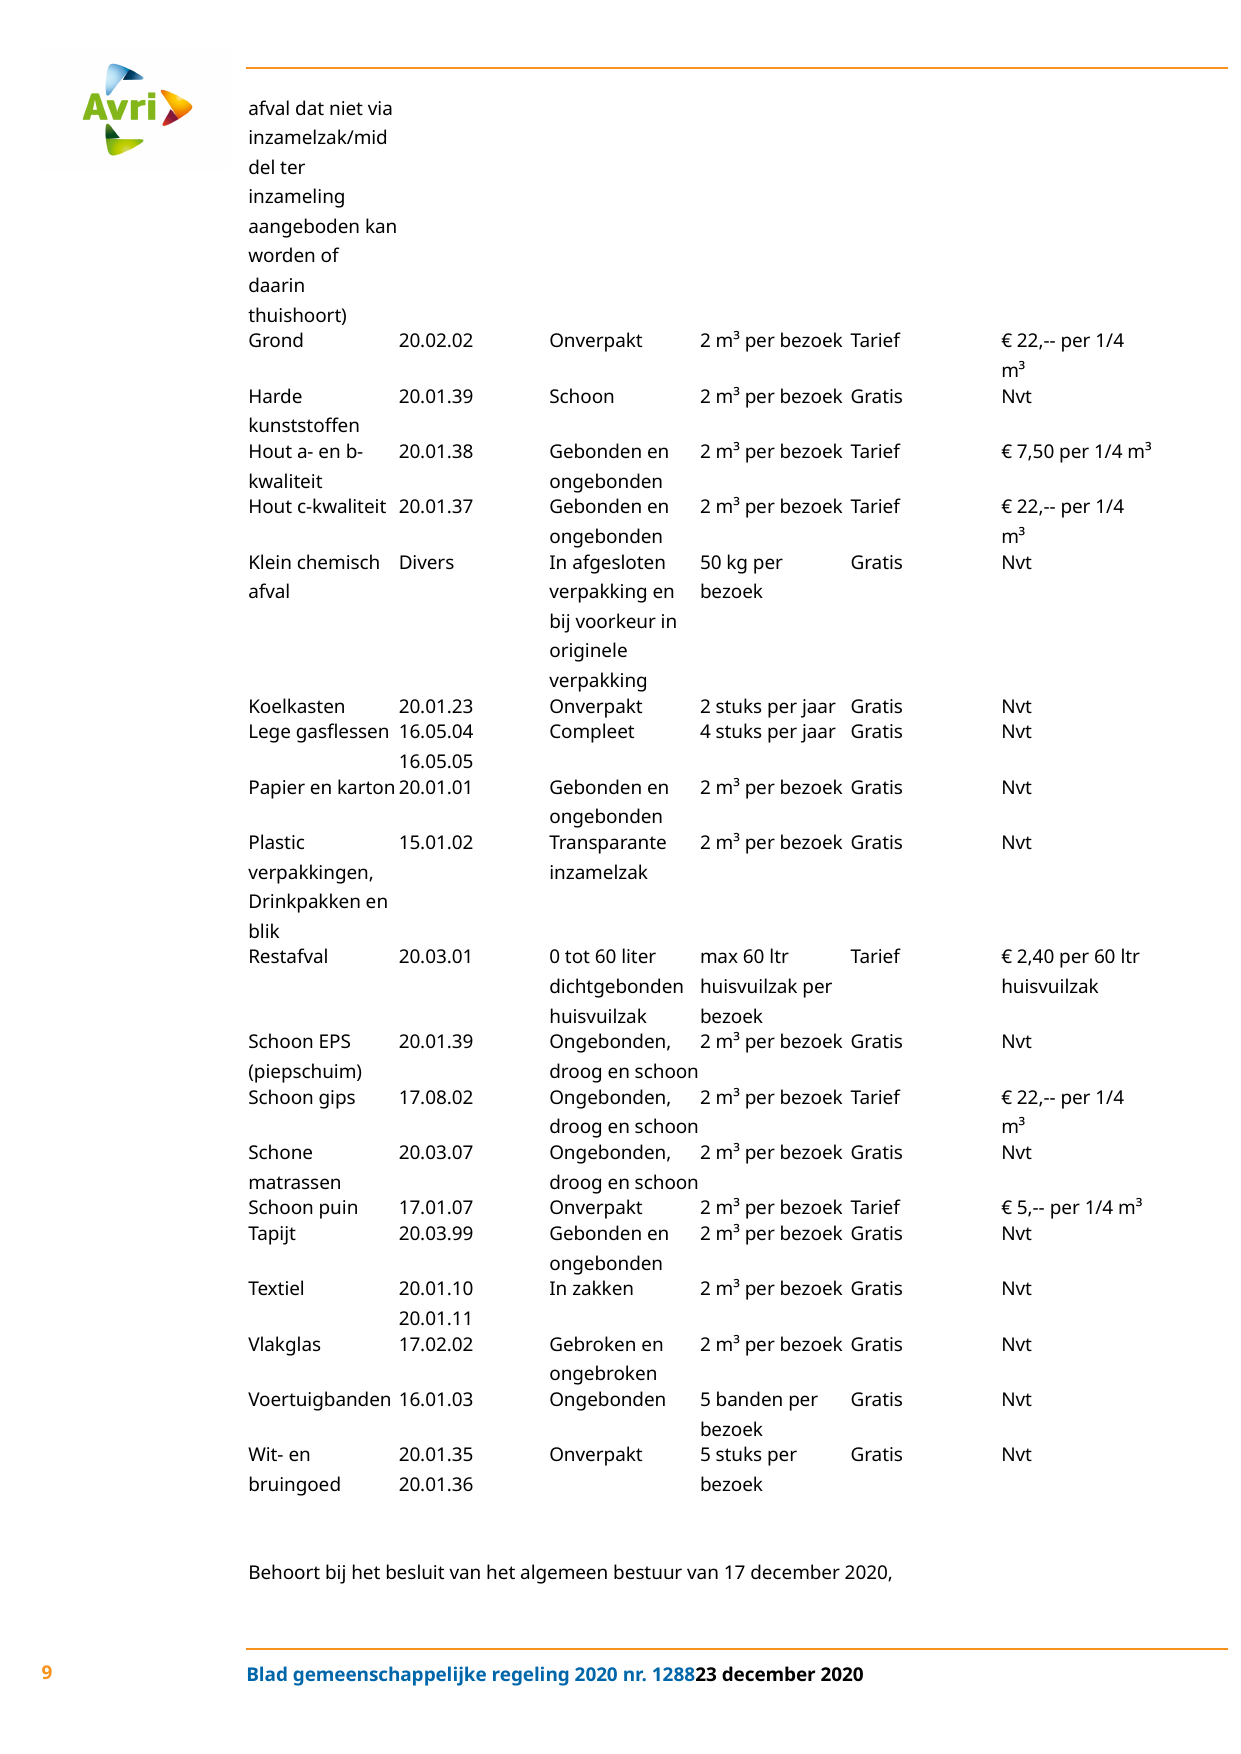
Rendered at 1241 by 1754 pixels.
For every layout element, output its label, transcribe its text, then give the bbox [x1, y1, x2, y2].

table_cell 5 banden per bezoek [700, 1386, 850, 1442]
table_cell € 2,40 per 60 ltr huisvuilzak [1001, 944, 1152, 1029]
table_cell Divers [399, 549, 549, 693]
table_cell € 22,-- per 1/4 m³ [1001, 494, 1152, 549]
table_cell Wit- en bruingoed [248, 1442, 398, 1497]
table_cell Textiel [248, 1276, 398, 1331]
table_cell Gratis [850, 774, 1001, 829]
table_cell 2 m³ per bezoek [700, 1220, 850, 1276]
table_cell Compleet [549, 719, 700, 774]
table_cell Ongebonden, droog en schoon [549, 1084, 700, 1139]
table_cell 20.03.01 [399, 944, 549, 1029]
table_cell 2 m³ per bezoek [700, 328, 850, 383]
table_cell Grond [248, 328, 398, 383]
table_cell 2 m³ per bezoek [700, 1276, 850, 1331]
table_cell Nvt [1001, 774, 1152, 829]
table_cell 20.02.02 [399, 328, 549, 383]
table_cell Gebonden en ongebonden [549, 438, 700, 493]
table_cell Nvt [1001, 1139, 1152, 1194]
table_cell Schoon puin [248, 1195, 398, 1220]
table_cell Nvt [1001, 719, 1152, 774]
table_cell Tarief [850, 494, 1001, 549]
table_cell Nvt [1001, 829, 1152, 944]
table_cell € 5,-- per 1/4 m³ [1001, 1195, 1152, 1220]
table_cell 20.03.99 [399, 1220, 549, 1276]
table_cell Plastic verpakkingen, Drinkpakken en blik [248, 829, 398, 944]
table_cell Gratis [850, 1386, 1001, 1442]
table_cell Gebonden en ongebonden [549, 494, 700, 549]
table_cell Ongebonden, droog en schoon [549, 1139, 700, 1194]
table_cell 2 m³ per bezoek [700, 1331, 850, 1386]
table_cell Nvt [1001, 1029, 1152, 1084]
table_cell 17.02.02 [399, 1331, 549, 1386]
table_cell Gratis [850, 549, 1001, 693]
table_cell 20.01.35 20.01.36 [399, 1442, 549, 1497]
table_cell 2 m³ per bezoek [700, 774, 850, 829]
table_cell Hout a- en b-kwaliteit [248, 438, 398, 493]
table_cell Tarief [850, 944, 1001, 1029]
table_cell 20.01.37 [399, 494, 549, 549]
table_cell Schone matrassen [248, 1139, 398, 1194]
table_cell Schoon EPS (piepschuim) [248, 1029, 398, 1084]
table_cell Nvt [1001, 1442, 1152, 1497]
table_cell 16.01.03 [399, 1386, 549, 1442]
table_cell Nvt [1001, 1220, 1152, 1276]
table_cell 2 m³ per bezoek [700, 1084, 850, 1139]
table_cell 20.01.38 [399, 438, 549, 493]
table_cell 2 m³ per bezoek [700, 494, 850, 549]
table_cell Tarief [850, 328, 1001, 383]
table_cell Gratis [850, 1442, 1001, 1497]
table_cell € 22,-- per 1/4 m³ [1001, 328, 1152, 383]
table_cell Gratis [850, 719, 1001, 774]
table_cell Gratis [850, 1139, 1001, 1194]
table_cell 20.01.23 [399, 693, 549, 719]
table_cell Harde kunststoffen [248, 383, 398, 438]
table_cell 2 m³ per bezoek [700, 383, 850, 438]
table_cell Gratis [850, 383, 1001, 438]
table_cell 17.01.07 [399, 1195, 549, 1220]
table_cell max 60 ltr huisvuilzak per bezoek [700, 944, 850, 1029]
table_cell 20.01.39 [399, 383, 549, 438]
table_cell Ongebonden [549, 1386, 700, 1442]
table_cell 20.01.10 20.01.11 [399, 1276, 549, 1331]
table_cell Onverpakt [549, 1195, 700, 1220]
table_cell In zakken [549, 1276, 700, 1331]
table_cell [549, 95, 700, 328]
table_cell [399, 95, 549, 328]
table_cell Gratis [850, 693, 1001, 719]
table_cell [700, 95, 850, 328]
table_cell 4 stuks per jaar [700, 719, 850, 774]
table_cell 15.01.02 [399, 829, 549, 944]
table_cell Onverpakt [549, 1442, 700, 1497]
table_cell Voertuigbanden [248, 1386, 398, 1442]
table_cell € 7,50 per 1/4 m³ [1001, 438, 1152, 493]
table_cell 2 m³ per bezoek [700, 1195, 850, 1220]
table_cell 2 stuks per jaar [700, 693, 850, 719]
table_cell 2 m³ per bezoek [700, 438, 850, 493]
table_cell 50 kg per bezoek [700, 549, 850, 693]
table_cell Gebroken en ongebroken [549, 1331, 700, 1386]
table_cell Nvt [1001, 1386, 1152, 1442]
table_cell 2 m³ per bezoek [700, 829, 850, 944]
picture [41, 47, 231, 172]
table_cell Gratis [850, 1276, 1001, 1331]
table_cell Gratis [850, 829, 1001, 944]
table_cell In afgesloten verpakking en bij voorkeur in originele verpakking [549, 549, 700, 693]
table_cell 17.08.02 [399, 1084, 549, 1139]
table_cell Onverpakt [549, 328, 700, 383]
table_cell Nvt [1001, 1276, 1152, 1331]
table_cell Tapijt [248, 1220, 398, 1276]
table_cell 20.01.01 [399, 774, 549, 829]
table_cell Gratis [850, 1029, 1001, 1084]
table_cell [1001, 95, 1152, 328]
text Behoort bij het besluit van het algemeen bestuur van 17 december 2020, [248, 1559, 1152, 1585]
table_cell Tarief [850, 1084, 1001, 1139]
table_cell 2 m³ per bezoek [700, 1029, 850, 1084]
table_cell Vlakglas [248, 1331, 398, 1386]
table_cell Gebonden en ongebonden [549, 774, 700, 829]
table_cell Lege gasflessen [248, 719, 398, 774]
table_cell Restafval [248, 944, 398, 1029]
table_cell Onverpakt [549, 693, 700, 719]
table_cell Papier en karton [248, 774, 398, 829]
table_cell Nvt [1001, 383, 1152, 438]
table_cell Koelkasten [248, 693, 398, 719]
table_cell Gratis [850, 1220, 1001, 1276]
table_cell Tarief [850, 438, 1001, 493]
table_cell € 22,-- per 1/4 m³ [1001, 1084, 1152, 1139]
table_cell 0 tot 60 liter dichtgebonden huisvuilzak [549, 944, 700, 1029]
table_cell 16.05.04 16.05.05 [399, 719, 549, 774]
table_cell Nvt [1001, 1331, 1152, 1386]
table_cell Ongebonden, droog en schoon [549, 1029, 700, 1084]
table_cell Nvt [1001, 693, 1152, 719]
table_cell Tarief [850, 1195, 1001, 1220]
table_cell 20.03.07 [399, 1139, 549, 1194]
table_cell 20.01.39 [399, 1029, 549, 1084]
table_cell Schoon [549, 383, 700, 438]
table_cell 2 m³ per bezoek [700, 1139, 850, 1194]
table_cell Nvt [1001, 549, 1152, 693]
table_cell Klein chemisch afval [248, 549, 398, 693]
table_cell [850, 95, 1001, 328]
table_cell Transparante inzamelzak [549, 829, 700, 944]
table_cell afval dat niet via inzamelzak/middel ter inzameling aangeboden kan worden of daarin thuishoort) [248, 95, 398, 328]
table_cell Hout c-kwaliteit [248, 494, 398, 549]
table_cell 5 stuks per bezoek [700, 1442, 850, 1497]
table_cell Gebonden en ongebonden [549, 1220, 700, 1276]
table_cell Gratis [850, 1331, 1001, 1386]
table_cell Schoon gips [248, 1084, 398, 1139]
